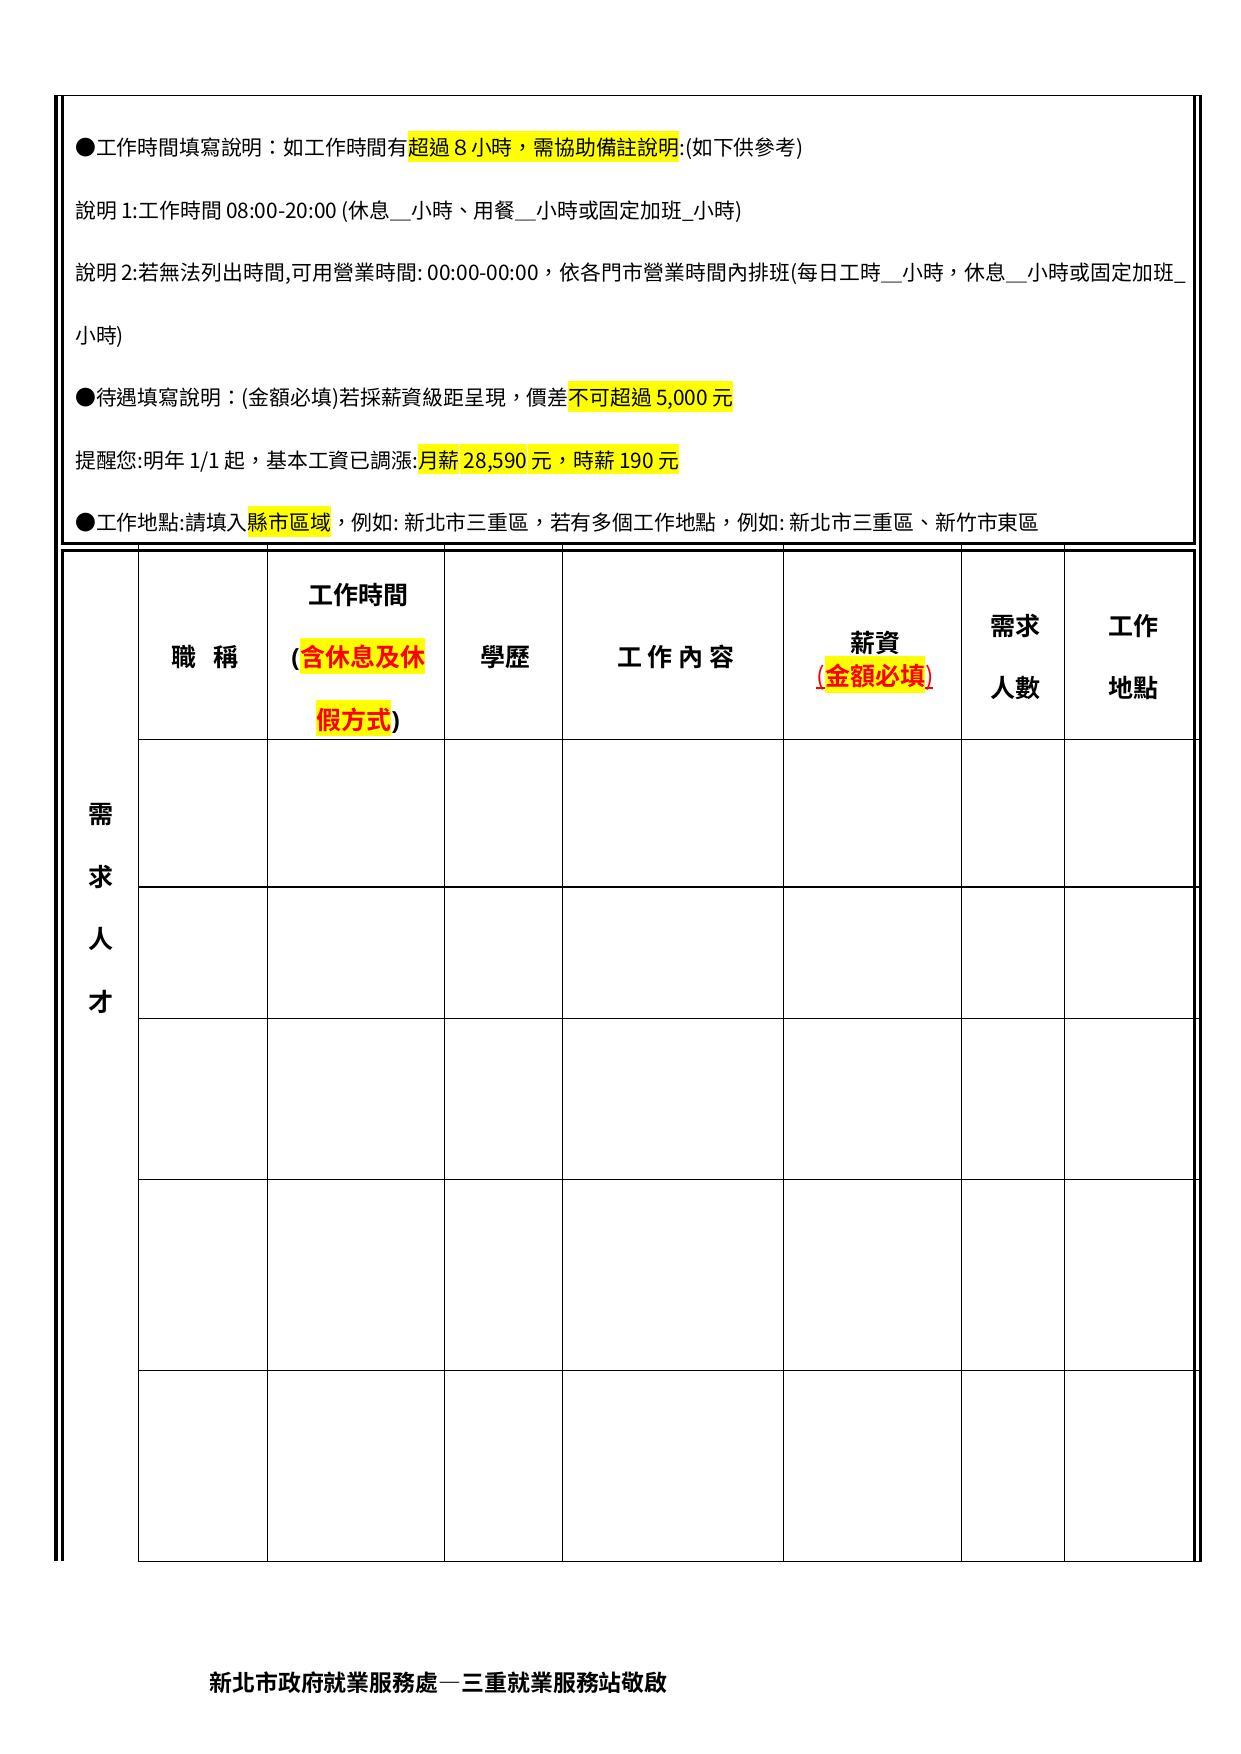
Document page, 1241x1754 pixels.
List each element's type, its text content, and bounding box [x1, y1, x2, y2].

table_cell [563, 1371, 783, 1561]
table_cell [784, 1019, 961, 1178]
table_cell [962, 740, 1064, 886]
table_cell [139, 545, 267, 549]
table_cell [1065, 1019, 1193, 1178]
table_cell [563, 740, 783, 886]
table_cell [784, 545, 961, 549]
table_cell [139, 1180, 267, 1370]
table_cell [784, 1180, 961, 1370]
table_cell [962, 1019, 1064, 1178]
table_cell [268, 740, 444, 886]
table_cell ●工作時間填寫說明：如工作時間有超過８小時，需協助備註說明:(如下供參考) 說明1:工作時間08:00-20:00 (休息＿小時、用餐＿小時或固定加班_小時) 說明2:若無法列出時間,可用營業時間: 00:00-00:00，依各門市營業時間內排班(每日工時＿小時，休息＿小時或固定加班_小時) ●待遇填寫說明：(金額必填)若採薪資級距呈現，價差不可超過5,000元 提醒您:明年1/1起，基本工資已調漲:月薪28,590元，時薪190元 ●工作地點:請填入縣市區域，例如: 新北市三重區，若有多個工作地點，例如: 新北市三重區、新竹市東區 [64, 96, 1193, 542]
table_cell [139, 1371, 267, 1561]
table_cell [784, 740, 961, 886]
table_cell [1065, 888, 1193, 1017]
table_cell [139, 740, 267, 886]
table_cell [563, 888, 783, 1017]
table_cell [1065, 1371, 1193, 1561]
table_cell [962, 545, 1064, 549]
table_cell 需求 人數 [962, 552, 1064, 739]
table_cell 需 求 人 才 [59, 542, 138, 1178]
table_cell [962, 1180, 1064, 1370]
table_cell [563, 545, 783, 549]
table_cell [1065, 1180, 1193, 1370]
table_cell 工作時間 (含休息及休假方式) [268, 552, 444, 739]
table_cell [784, 888, 961, 1017]
table_cell [563, 1019, 783, 1178]
table_cell [445, 1019, 562, 1178]
table_cell [139, 1019, 267, 1178]
table_cell [962, 1371, 1064, 1561]
table_cell 薪資 (金額必填) [784, 552, 961, 739]
table_cell 工 作 內 容 [563, 552, 783, 739]
table_cell [445, 740, 562, 886]
table_cell [268, 888, 444, 1017]
table_cell 工作 地點 [1065, 542, 1198, 739]
table_cell [1065, 740, 1193, 886]
table_cell [268, 545, 444, 549]
table_cell [268, 1180, 444, 1370]
table_cell 職 稱 [139, 552, 267, 739]
table_cell [268, 1019, 444, 1178]
table_cell [64, 1179, 138, 1370]
table_cell [784, 1371, 961, 1561]
table_cell [268, 1371, 444, 1561]
table_cell [445, 1180, 562, 1370]
table_cell [445, 1371, 562, 1561]
table_cell [445, 545, 562, 549]
table_cell [445, 888, 562, 1017]
table_cell [962, 888, 1064, 1017]
table_cell [139, 888, 267, 1017]
table_cell 學歷 [445, 552, 562, 739]
table_cell [563, 1180, 783, 1370]
table_cell [64, 1370, 138, 1561]
